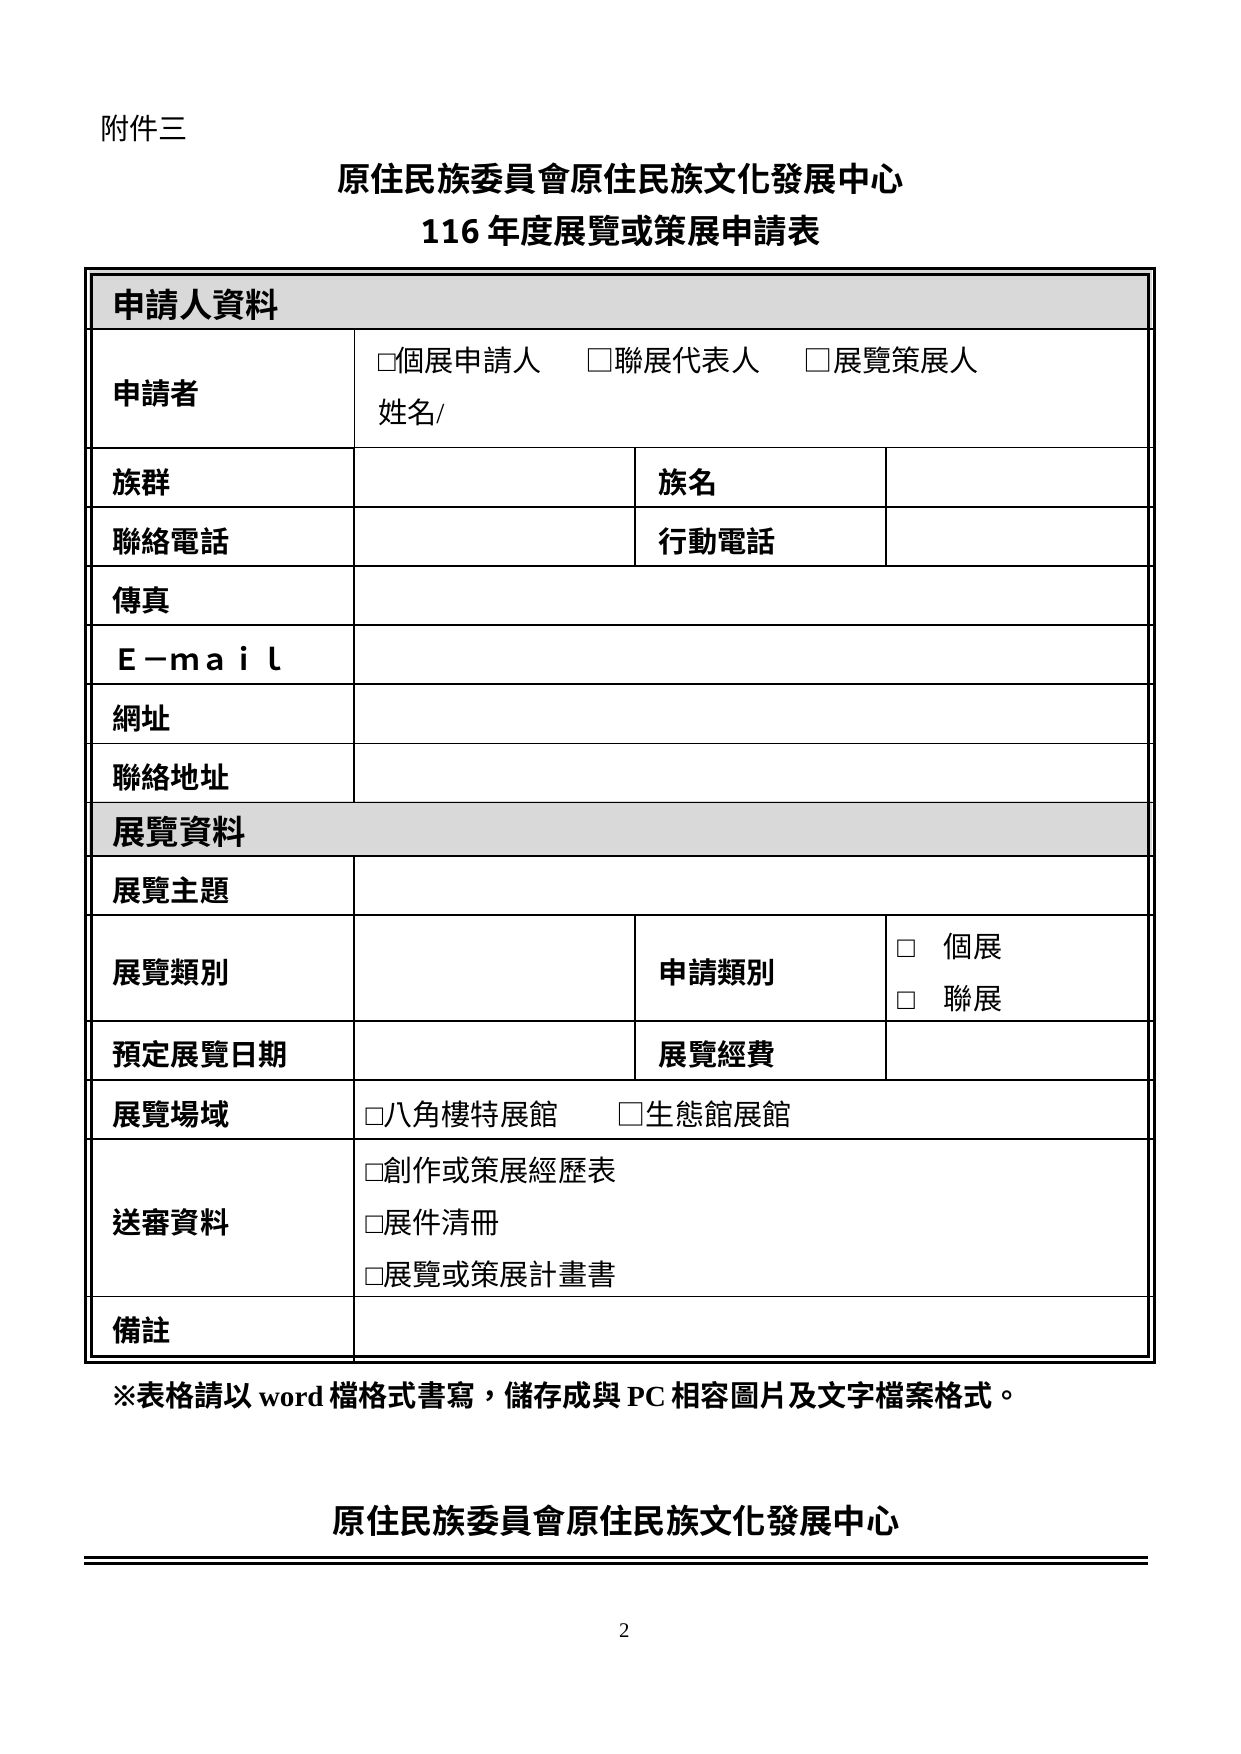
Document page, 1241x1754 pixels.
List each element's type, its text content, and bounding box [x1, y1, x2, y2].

table_cell 聯絡電話 [93, 508, 353, 565]
table_cell [355, 1355, 1152, 1361]
table_cell ※表格請以word檔格式書寫，儲存成與PC相容圖片及文字檔案格式。 [89, 1364, 1152, 1416]
table_cell [355, 916, 634, 1020]
table_cell 展覽場域 [93, 1081, 353, 1138]
table_cell 聯絡地址 [93, 744, 353, 801]
table_cell [887, 448, 1147, 506]
table_cell 傳真 [93, 567, 353, 624]
table_cell 原住民族委員會原住民族文化發展中心 116年度展覽或策展申請表 [89, 150, 1152, 267]
table_cell Ｅ－ｍａｉｌ [93, 626, 353, 683]
table_cell 展覽經費 [636, 1022, 885, 1079]
table_cell [886, 89, 1152, 150]
table_cell [355, 448, 634, 506]
table_cell [355, 857, 1147, 914]
table_cell 展覽主題 [93, 857, 353, 914]
table_cell 網址 [93, 685, 353, 742]
table_cell 附件三 [89, 89, 354, 150]
table_cell 預定展覽日期 [93, 1022, 353, 1079]
table_cell [355, 685, 1147, 742]
table_cell [355, 626, 1147, 683]
table_cell 申請人資料 [89, 270, 1152, 328]
table_cell [354, 89, 635, 150]
table_cell 行動電話 [636, 508, 885, 565]
table_cell [355, 1022, 634, 1079]
table_cell [355, 567, 1147, 624]
table_cell [89, 1355, 353, 1361]
table_cell 申請者 [93, 330, 354, 447]
table_cell □八角樓特展館 □生態館展館 [355, 1081, 1147, 1138]
table_cell 展覽類別 [93, 916, 353, 1020]
table_cell 送審資料 [93, 1140, 353, 1296]
table_cell 族名 [636, 448, 885, 506]
table_cell [355, 508, 634, 565]
table_cell [635, 89, 886, 150]
table_cell □個展申請人 □聯展代表人 □展覽策展人 姓名/ [355, 330, 1147, 447]
table_header 原住民族委員會原住民族文化發展中心 [84, 1491, 1148, 1556]
table_cell □ 個展 □ 聯展 [887, 916, 1147, 1020]
table_cell [355, 1297, 1147, 1355]
table_cell □創作或策展經歷表 □展件清冊 □展覽或策展計畫書 [355, 1140, 1147, 1296]
table_cell 族群 [93, 449, 353, 506]
table_cell [887, 508, 1147, 565]
table_header [1148, 1491, 1156, 1556]
table_cell [887, 1022, 1147, 1079]
table_cell [355, 744, 1147, 801]
table_cell 備註 [93, 1297, 353, 1355]
table_cell 展覽資料 [93, 803, 1147, 855]
table_cell 申請類別 [636, 916, 885, 1020]
